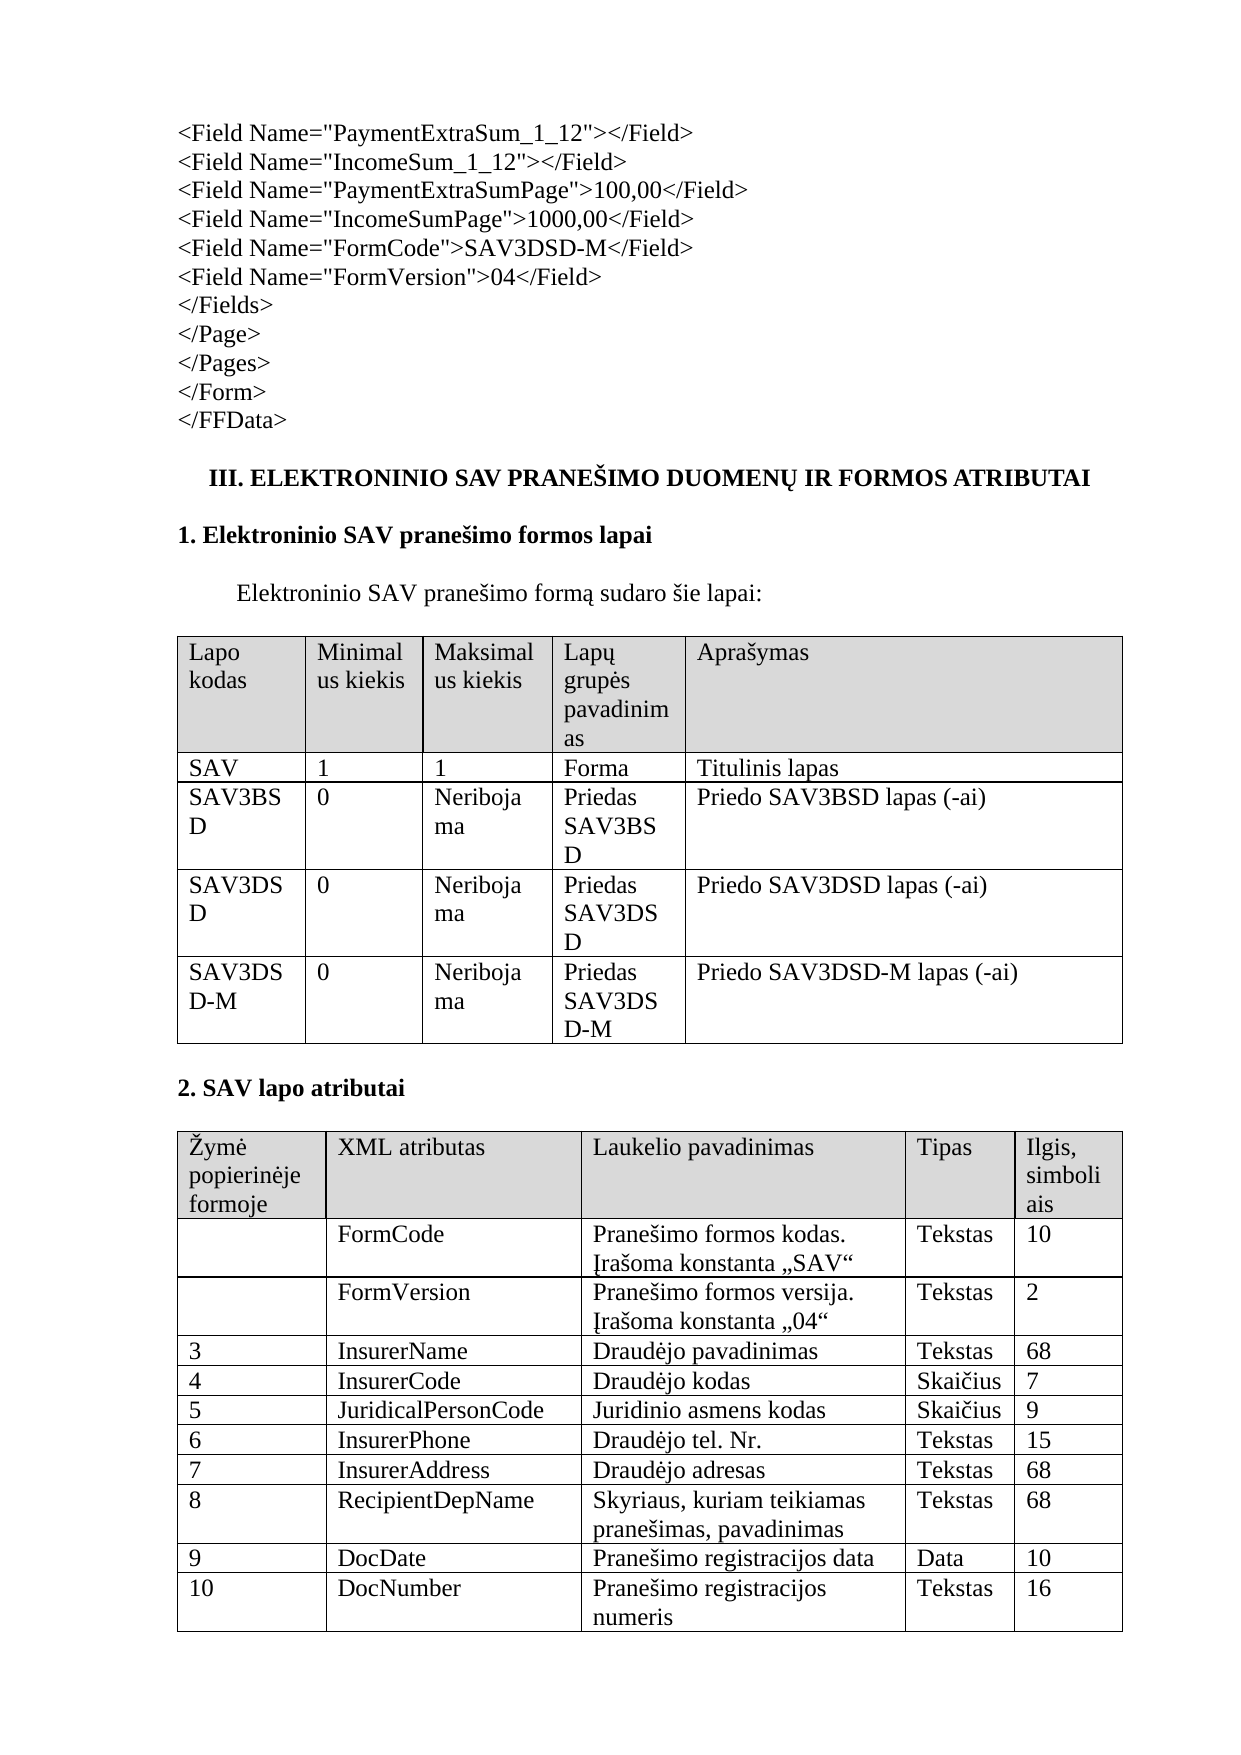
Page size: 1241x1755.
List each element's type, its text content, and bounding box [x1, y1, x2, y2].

text </Pages> [177, 348, 1122, 377]
text </Form> [177, 377, 1122, 406]
table_header Laukelio pavadinimas [582, 1132, 905, 1218]
text </FFData> [177, 406, 1122, 434]
table_cell FormVersion [327, 1278, 581, 1335]
table_cell Tekstas [906, 1485, 1014, 1542]
table_cell Priedo SAV3BSD lapas (-ai) [686, 783, 1122, 869]
table_cell Priedo SAV3DSD-M lapas (-ai) [686, 957, 1122, 1043]
table_cell Titulinis lapas [686, 753, 1122, 781]
table_header XML atributas [327, 1132, 581, 1218]
table_cell 5 [178, 1396, 326, 1424]
table_cell InsurerName [327, 1336, 581, 1365]
table_cell SAV [178, 753, 305, 781]
table_header Žymė popierinėje formoje [178, 1132, 325, 1218]
table_cell 10 [178, 1573, 326, 1631]
table_cell Draudėjo adresas [582, 1455, 905, 1484]
table_cell Neribojama [423, 783, 552, 869]
table_cell Draudėjo kodas [582, 1366, 905, 1394]
table_cell Skaičius [906, 1366, 1014, 1394]
table_cell InsurerPhone [327, 1425, 581, 1454]
table_cell RecipientDepName [327, 1485, 581, 1542]
text <Field Name="PaymentExtraSumPage">100,00</Field> [177, 176, 1122, 204]
table_cell Pranešimo formos versija. Įrašoma konstanta „04“ [582, 1278, 905, 1335]
table_cell Priedas SAV3DSD [553, 870, 685, 956]
table_cell 2 [1015, 1278, 1122, 1335]
text <Field Name="IncomeSum_1_12"></Field> [177, 147, 1122, 176]
table_cell [178, 1219, 326, 1276]
table_cell Pranešimo registracijos numeris [582, 1573, 905, 1631]
table_cell Draudėjo tel. Nr. [582, 1425, 905, 1454]
table_cell InsurerAddress [327, 1455, 581, 1484]
table_cell Tekstas [906, 1278, 1014, 1335]
table_cell Neribojama [423, 957, 552, 1043]
subtitle 2. SAV lapo atributai [177, 1073, 1122, 1102]
table_cell 15 [1015, 1425, 1122, 1454]
table_cell 8 [178, 1485, 326, 1542]
table_cell FormCode [327, 1219, 581, 1276]
table_cell SAV3DSD [178, 870, 305, 956]
table_cell Forma [553, 753, 685, 781]
table_header Maksimalus kiekis [424, 637, 552, 752]
table_cell SAV3BSD [178, 783, 305, 869]
table_cell 9 [1015, 1396, 1122, 1424]
table_cell 1 [306, 753, 422, 781]
table_cell Priedas SAV3DSD-M [553, 957, 685, 1043]
table_cell 3 [178, 1336, 326, 1365]
text <Field Name="FormVersion">04</Field> [177, 262, 1122, 291]
table_cell Tekstas [906, 1425, 1014, 1454]
table_header Minimalus kiekis [306, 637, 422, 752]
table_cell Juridinio asmens kodas [582, 1396, 905, 1424]
table_cell 0 [306, 870, 422, 956]
table_cell Tekstas [906, 1573, 1014, 1631]
text <Field Name="IncomeSumPage">1000,00</Field> [177, 204, 1122, 233]
table_cell DocDate [327, 1544, 581, 1572]
table_cell Skaičius [906, 1396, 1014, 1424]
table_cell Priedo SAV3DSD lapas (-ai) [686, 870, 1122, 956]
table_header Ilgis, simboliais [1016, 1132, 1122, 1218]
table_cell JuridicalPersonCode [327, 1396, 581, 1424]
table_cell 68 [1015, 1485, 1122, 1542]
table_cell Skyriaus, kuriam teikiamas pranešimas, pavadinimas [582, 1485, 905, 1542]
table_cell Neribojama [423, 870, 552, 956]
subtitle 1. Elektroninio SAV pranešimo formos lapai [177, 521, 1122, 549]
table_cell Tekstas [906, 1455, 1014, 1484]
table_header Lapo kodas [178, 637, 305, 752]
table_cell 6 [178, 1425, 326, 1454]
table_cell Pranešimo formos kodas. Įrašoma konstanta „SAV“ [582, 1219, 905, 1276]
table_cell Priedas SAV3BSD [553, 783, 685, 869]
text Elektroninio SAV pranešimo formą sudaro šie lapai: [177, 578, 1122, 607]
table_cell 7 [1015, 1366, 1122, 1394]
table_cell 68 [1015, 1455, 1122, 1484]
table_cell DocNumber [327, 1573, 581, 1631]
table_cell InsurerCode [327, 1366, 581, 1394]
table_cell 4 [178, 1366, 326, 1394]
table_cell Tekstas [906, 1219, 1014, 1276]
table_cell 1 [423, 753, 552, 781]
table_cell Draudėjo pavadinimas [582, 1336, 905, 1365]
table_header Lapų grupės pavadinimas [553, 637, 685, 752]
text </Fields> [177, 291, 1122, 319]
table_cell 16 [1015, 1573, 1122, 1631]
table_cell Pranešimo registracijos data [582, 1544, 905, 1572]
table_cell 10 [1015, 1544, 1122, 1572]
table_header Tipas [906, 1132, 1014, 1218]
text <Field Name="FormCode">SAV3DSD-M</Field> [177, 233, 1122, 262]
table_cell 7 [178, 1455, 326, 1484]
text <Field Name="PaymentExtraSum_1_12"></Field> [177, 118, 1122, 147]
table_cell 9 [178, 1544, 326, 1572]
table_cell SAV3DSD-M [178, 957, 305, 1043]
table_header Aprašymas [686, 637, 1122, 752]
table_cell Data [906, 1544, 1014, 1572]
table_cell 0 [306, 957, 422, 1043]
table_cell Tekstas [906, 1336, 1014, 1365]
table_cell 68 [1015, 1336, 1122, 1365]
text III. Elektroninio SAV Pranešimo DUOMENŲ ir Formos atributai [177, 463, 1122, 492]
table_cell [178, 1278, 326, 1335]
text </Page> [177, 319, 1122, 348]
table_cell 10 [1015, 1219, 1122, 1276]
table_cell 0 [306, 783, 422, 869]
